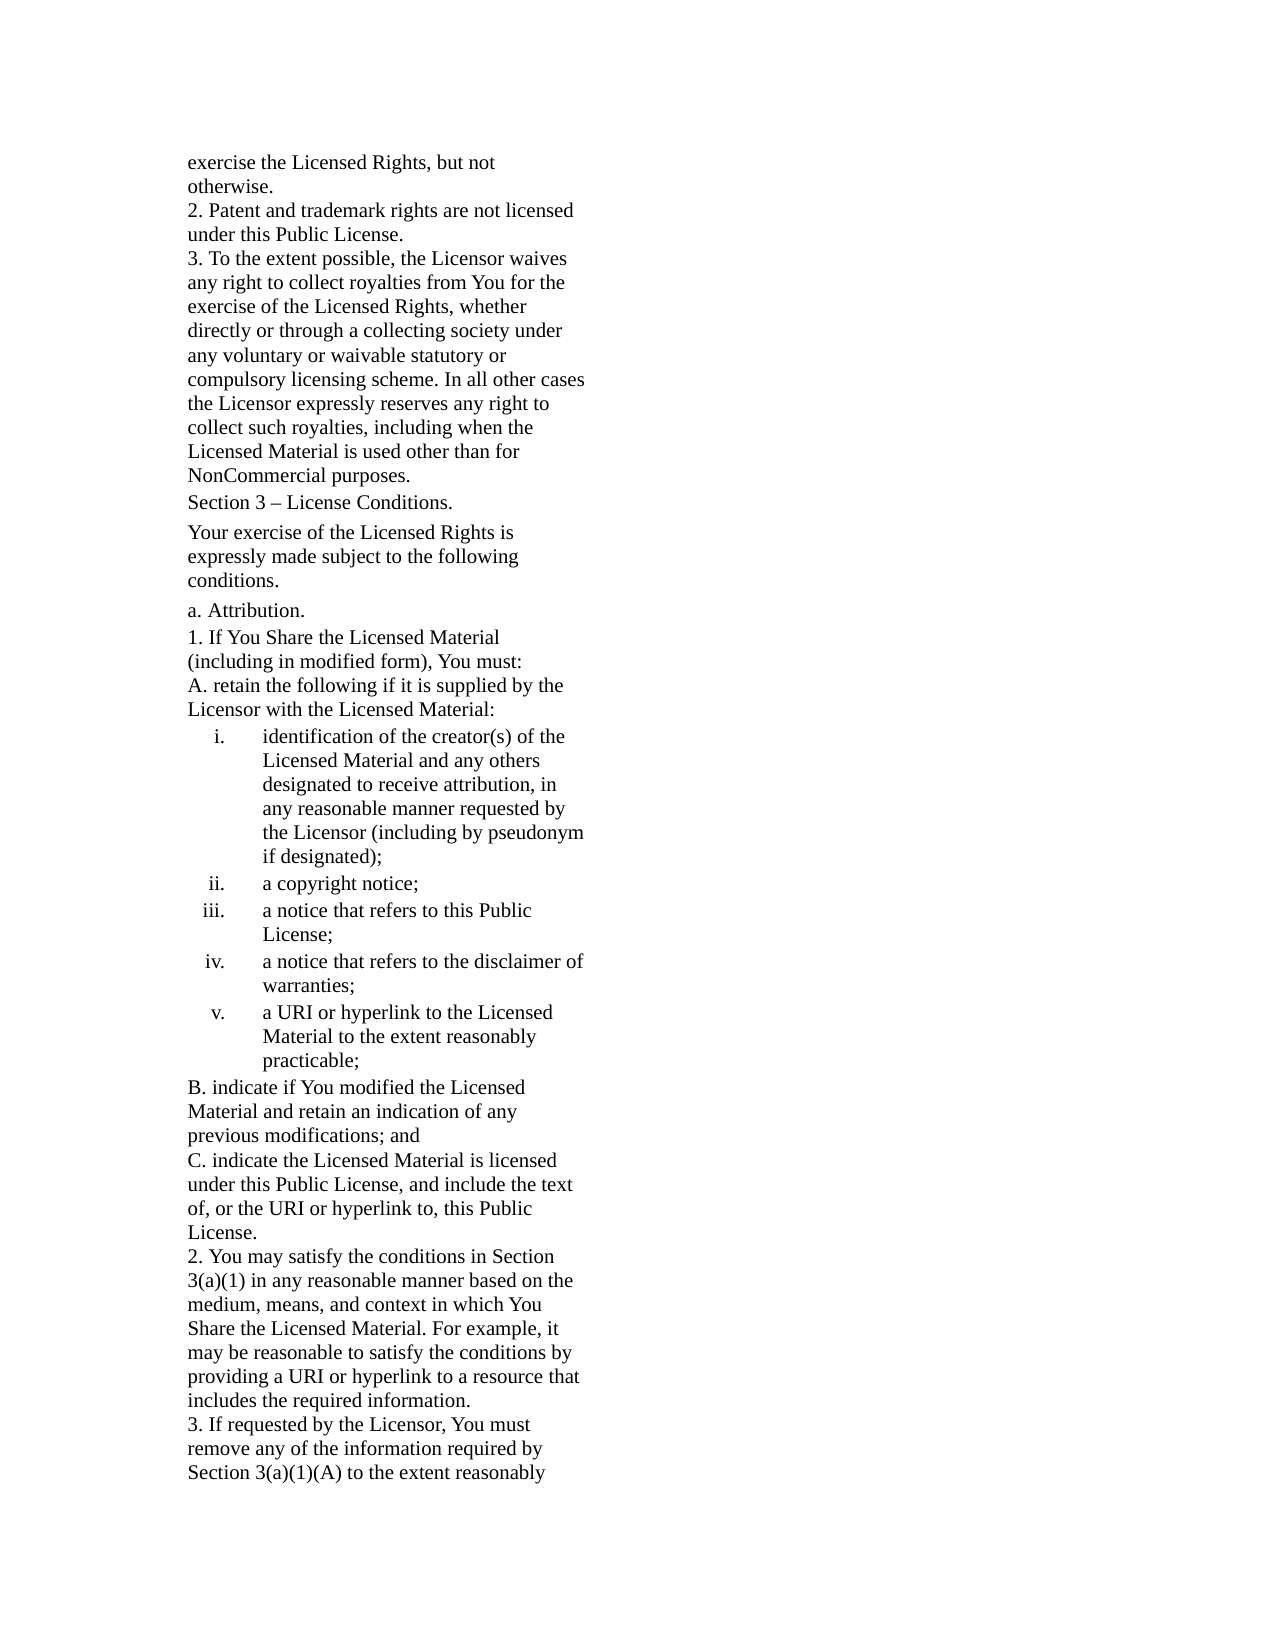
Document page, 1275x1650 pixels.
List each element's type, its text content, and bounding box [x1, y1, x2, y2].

table_cell 2. Patent and trademark rights are not licensed under this Public License. [176, 198, 597, 246]
table_cell [597, 625, 875, 673]
table_cell [875, 517, 1099, 595]
table_cell exercise the Licensed Rights, but not otherwise. [176, 150, 597, 198]
table_cell [597, 1148, 875, 1244]
table_cell [875, 1412, 1099, 1484]
table_cell 3. If requested by the Licensor, You must remove any of the information required by Section 3(a)(1)(A) to the extent reasonably [176, 1412, 597, 1484]
table_cell a. Attribution. [176, 595, 597, 625]
table_cell Your exercise of the Licensed Rights is expressly made subject to the following conditions. [176, 517, 597, 595]
table_cell [875, 198, 1099, 246]
table_cell [597, 1412, 875, 1484]
table_cell Section 3 – License Conditions. [176, 487, 597, 517]
table_cell [597, 595, 875, 625]
table_cell [597, 1244, 875, 1412]
table_cell C. indicate the Licensed Material is licensed under this Public License, and include the text of, or the URI or hyperlink to, this Public License. [176, 1148, 597, 1244]
table_cell [597, 487, 875, 517]
table_cell [597, 1075, 875, 1147]
table_cell 1. If You Share the Licensed Material (including in modified form), You must: [176, 625, 597, 673]
table_cell [875, 487, 1099, 517]
table_cell [875, 150, 1099, 198]
table_cell B. indicate if You modified the Licensed Material and retain an indication of any previous modifications; and [176, 1075, 597, 1147]
table_cell A. retain the following if it is supplied by the Licensor with the Licensed Material: identification of the creator(s) of the Licensed Material and any others designated to receive attribution, in any reasonable manner requested by the Licensor (including by pseudonym if designated); a copyright notice; a notice that refers to this Public License; a notice that refers to the disclaimer of warranties; a URI or hyperlink to the Licensed Material to the extent reasonably practicable; [176, 673, 597, 1075]
table_cell [597, 517, 875, 595]
table_cell [875, 1148, 1099, 1244]
table_cell [875, 673, 1099, 1075]
table_cell [875, 246, 1099, 487]
table_cell 2. You may satisfy the conditions in Section 3(a)(1) in any reasonable manner based on the medium, means, and context in which You Share the Licensed Material. For example, it may be reasonable to satisfy the conditions by providing a URI or hyperlink to a resource that includes the required information. [176, 1244, 597, 1412]
table_cell [597, 198, 875, 246]
table_cell [875, 1075, 1099, 1147]
table_cell [597, 673, 875, 1075]
table_cell [597, 150, 875, 198]
table_cell [875, 595, 1099, 625]
table_cell [875, 1244, 1099, 1412]
table_cell [597, 246, 875, 487]
table_cell [875, 625, 1099, 673]
table_cell 3. To the extent possible, the Licensor waives any right to collect royalties from You for the exercise of the Licensed Rights, whether directly or through a collecting society under any voluntary or waivable statutory or compulsory licensing scheme. In all other cases the Licensor expressly reserves any right to collect such royalties, including when the Licensed Material is used other than for NonCommercial purposes. [176, 246, 597, 487]
